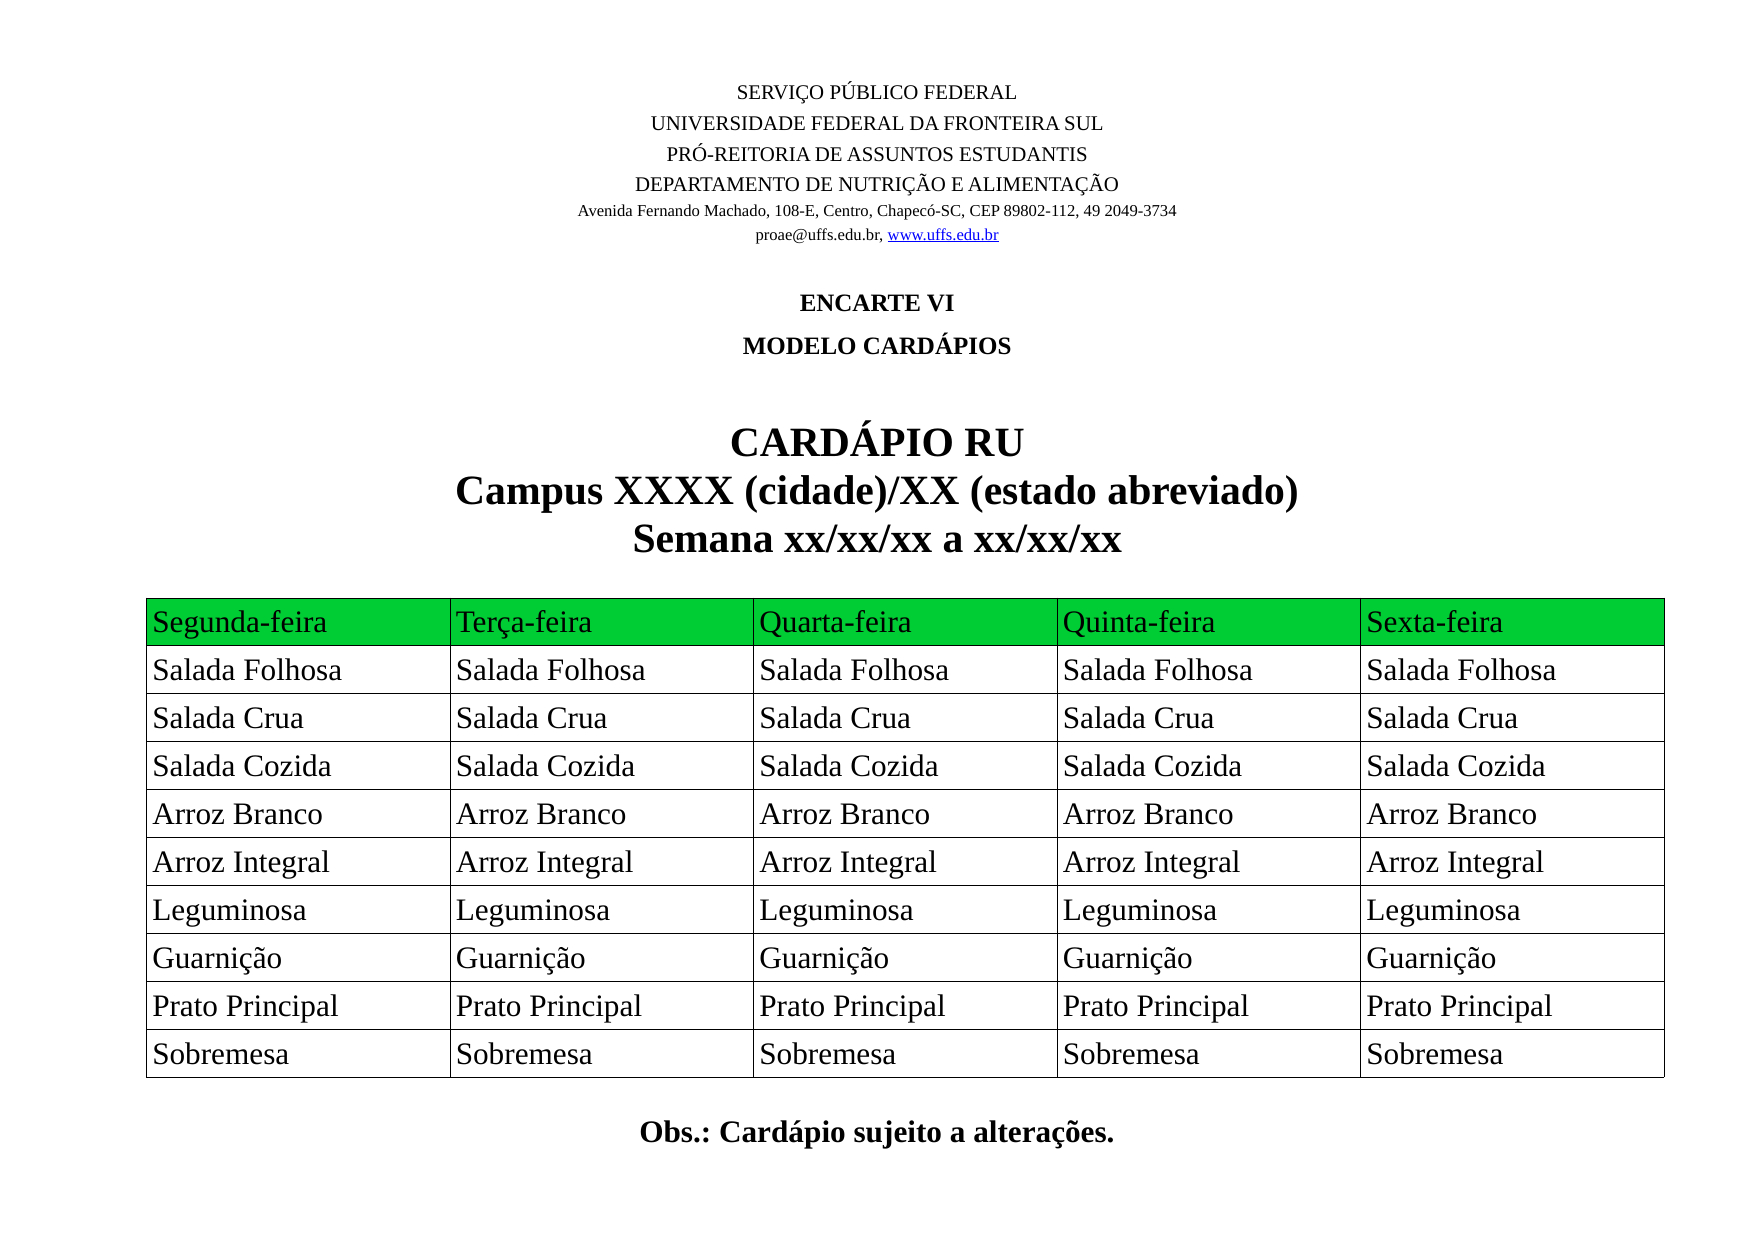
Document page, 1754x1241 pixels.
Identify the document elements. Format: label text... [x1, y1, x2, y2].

table_cell Arroz Integral [1361, 838, 1664, 885]
table_cell Arroz Branco [451, 790, 753, 837]
table_header Segunda-feira [147, 599, 450, 645]
table_cell Salada Folhosa [1361, 646, 1664, 693]
table_cell Salada Cozida [754, 742, 1057, 789]
table_cell Prato Principal [754, 982, 1057, 1029]
table_cell Arroz Integral [754, 838, 1057, 885]
table_header Terça-feira [451, 599, 753, 645]
table_cell Leguminosa [1058, 886, 1360, 933]
table_cell Salada Cozida [451, 742, 753, 789]
table_cell Prato Principal [451, 982, 753, 1029]
table_cell Arroz Integral [1058, 838, 1360, 885]
table_cell Prato Principal [1361, 982, 1664, 1029]
text Campus XXXX (cidade)/XX (estado abreviado) [148, 466, 1606, 513]
table_cell Salada Cozida [147, 742, 450, 789]
table_cell Leguminosa [754, 886, 1057, 933]
table_cell Salada Cozida [1058, 742, 1360, 789]
table_cell Guarnição [147, 934, 450, 981]
text CARDÁPIO RU [148, 418, 1606, 466]
text ENCARTE VI [148, 288, 1606, 317]
table_cell Salada Crua [754, 694, 1057, 741]
table_cell Arroz Branco [754, 790, 1057, 837]
table_cell Arroz Branco [147, 790, 450, 837]
table_cell Prato Principal [1058, 982, 1360, 1029]
table_cell Leguminosa [1361, 886, 1664, 933]
table_cell Arroz Integral [147, 838, 450, 885]
table_cell Salada Folhosa [147, 646, 450, 693]
table_cell Arroz Branco [1058, 790, 1360, 837]
table_cell Sobremesa [147, 1030, 450, 1077]
table_cell Arroz Branco [1361, 790, 1664, 837]
table_cell Leguminosa [451, 886, 753, 933]
table_header Quinta-feira [1058, 599, 1360, 645]
table_cell Prato Principal [147, 982, 450, 1029]
table_cell Salada Folhosa [754, 646, 1057, 693]
text Semana xx/xx/xx a xx/xx/xx [148, 513, 1606, 561]
table_cell Salada Crua [451, 694, 753, 741]
table_cell Guarnição [754, 934, 1057, 981]
table_cell Salada Cozida [1361, 742, 1664, 789]
table_cell Salada Crua [1361, 694, 1664, 741]
text Obs.: Cardápio sujeito a alterações. [148, 1113, 1606, 1149]
table_cell Salada Folhosa [1058, 646, 1360, 693]
table_header Quarta-feira [754, 599, 1057, 645]
table_cell Sobremesa [451, 1030, 753, 1077]
table_cell Arroz Integral [451, 838, 753, 885]
table_cell Guarnição [1058, 934, 1360, 981]
table_cell Guarnição [451, 934, 753, 981]
table_header Sexta-feira [1361, 599, 1664, 645]
table_cell Salada Crua [1058, 694, 1360, 741]
table_cell Sobremesa [1361, 1030, 1664, 1077]
table_cell Salada Crua [147, 694, 450, 741]
table_cell Salada Folhosa [451, 646, 753, 693]
text MODELO CARDÁPIOS [148, 331, 1606, 360]
table_cell Sobremesa [1058, 1030, 1360, 1077]
table_cell Guarnição [1361, 934, 1664, 981]
table_cell Leguminosa [147, 886, 450, 933]
table_cell Sobremesa [754, 1030, 1057, 1077]
